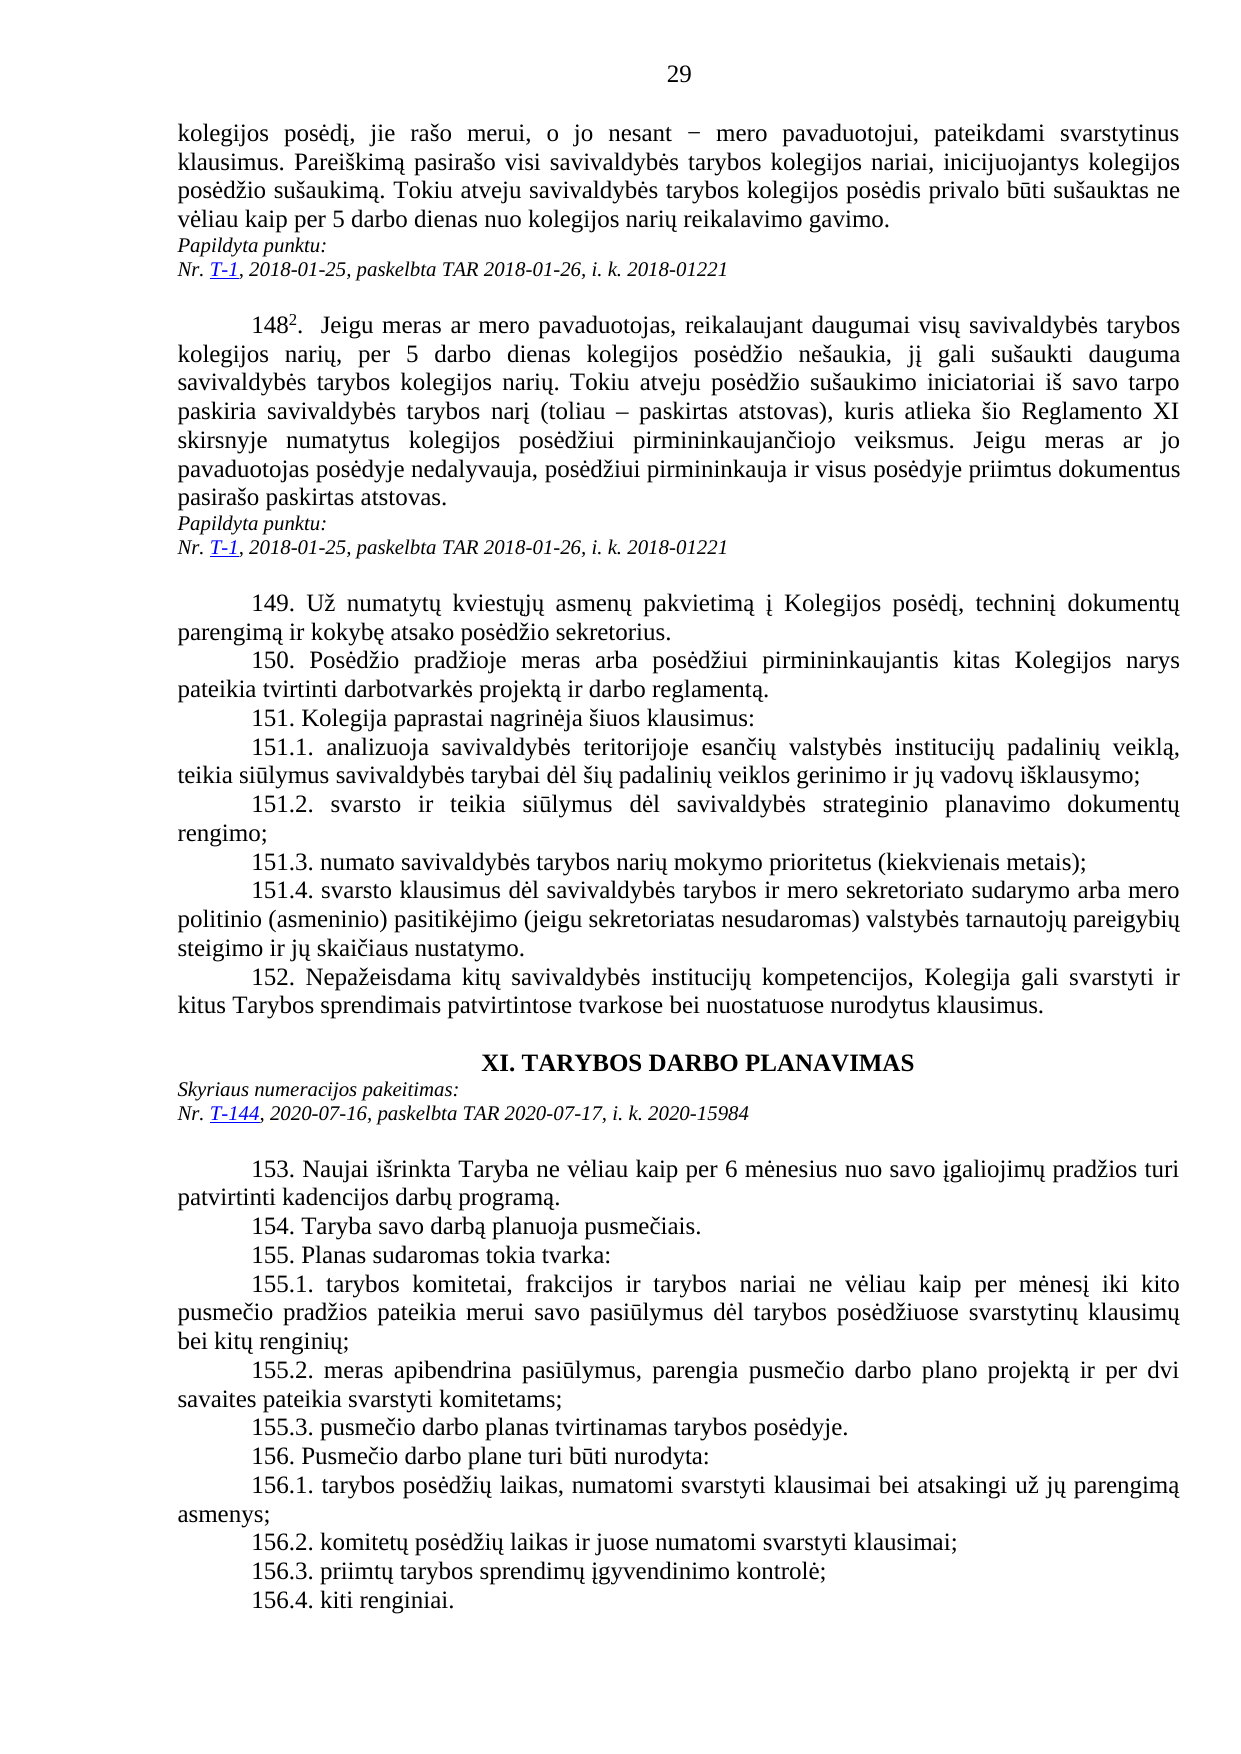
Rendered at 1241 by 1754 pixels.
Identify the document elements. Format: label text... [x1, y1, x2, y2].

text XI. TARYBOS DARBO PLANAVIMAS [215, 1048, 1181, 1077]
text 152. Nepažeisdama kitų savivaldybės institucijų kompetencijos, Kolegija gali svarstyti ir kitus Tarybos sprendimais patvirtintose tvarkose bei nuostatuose nurodytus klausimus. [177, 962, 1181, 1019]
text 150. Posėdžio pradžioje meras arba posėdžiui pirmininkaujantis kitas Kolegijos narys pateikia tvirtinti darbotvarkės projektą ir darbo reglamentą. [177, 646, 1181, 703]
text 153. Naujai išrinkta Taryba ne vėliau kaip per 6 mėnesius nuo savo įgaliojimų pradžios turi patvirtinti kadencijos darbų programą. [177, 1154, 1181, 1211]
text 156.1. tarybos posėdžių laikas, numatomi svarstyti klausimai bei atsakingi už jų parengimą asmenys; [177, 1470, 1181, 1527]
text kolegijos posėdį, jie rašo merui, o jo nesant − mero pavaduotojui, pateikdami svarstytinus klausimus. Pareiškimą pasirašo visi savivaldybės tarybos kolegijos nariai, inicijuojantys kolegijos posėdžio sušaukimą. Tokiu atveju savivaldybės tarybos kolegijos posėdis privalo būti sušauktas ne vėliau kaip per 5 darbo dienas nuo kolegijos narių reikalavimo gavimo. [177, 118, 1181, 233]
text Skyriaus numeracijos pakeitimas: [177, 1077, 1181, 1101]
text 151.4. svarsto klausimus dėl savivaldybės tarybos ir mero sekretoriato sudarymo arba mero politinio (asmeninio) pasitikėjimo (jeigu sekretoriatas nesudaromas) valstybės tarnautojų pareigybių steigimo ir jų skaičiaus nustatymo. [177, 876, 1181, 962]
text 151.2. svarsto ir teikia siūlymus dėl savivaldybės strateginio planavimo dokumentų rengimo; [177, 789, 1181, 847]
text 154. Taryba savo darbą planuoja pusmečiais. [177, 1211, 1181, 1240]
text Nr. T-1, 2018-01-25, paskelbta TAR 2018-01-26, i. k. 2018-01221 [177, 535, 1181, 559]
text 1482. Jeigu meras ar mero pavaduotojas, reikalaujant daugumai visų savivaldybės tarybos kolegijos narių, per 5 darbo dienas kolegijos posėdžio nešaukia, jį gali sušaukti dauguma savivaldybės tarybos kolegijos narių. Tokiu atveju posėdžio sušaukimo iniciatoriai iš savo tarpo paskiria savivaldybės tarybos narį (toliau – paskirtas atstovas), kuris atlieka šio Reglamento XI skirsnyje numatytus kolegijos posėdžiui pirmininkaujančiojo veiksmus. Jeigu meras ar jo pavaduotojas posėdyje nedalyvauja, posėdžiui pirmininkauja ir visus posėdyje priimtus dokumentus pasirašo paskirtas atstovas. [177, 310, 1181, 511]
text 156.3. priimtų tarybos sprendimų įgyvendinimo kontrolė; [177, 1556, 1181, 1585]
text 156. Pusmečio darbo plane turi būti nurodyta: [177, 1441, 1181, 1470]
text 151.1. analizuoja savivaldybės teritorijoje esančių valstybės institucijų padalinių veiklą, teikia siūlymus savivaldybės tarybai dėl šių padalinių veiklos gerinimo ir jų vadovų išklausymo; [177, 732, 1181, 789]
text 155.3. pusmečio darbo planas tvirtinamas tarybos posėdyje. [177, 1412, 1181, 1441]
text 151.3. numato savivaldybės tarybos narių mokymo prioritetus (kiekvienais metais); [177, 847, 1181, 876]
text Papildyta punktu: [177, 511, 1181, 535]
text 149. Už numatytų kviestųjų asmenų pakvietimą į Kolegijos posėdį, techninį dokumentų parengimą ir kokybę atsako posėdžio sekretorius. [177, 588, 1181, 646]
text 156.2. komitetų posėdžių laikas ir juose numatomi svarstyti klausimai; [177, 1527, 1181, 1556]
text 156.4. kiti renginiai. [177, 1585, 1181, 1614]
text Nr. T-144, 2020-07-16, paskelbta TAR 2020-07-17, i. k. 2020-15984 [177, 1101, 1181, 1125]
text Papildyta punktu: [177, 233, 1181, 257]
text 155. Planas sudaromas tokia tvarka: [177, 1240, 1181, 1269]
text 151. Kolegija paprastai nagrinėja šiuos klausimus: [177, 703, 1181, 732]
text 155.2. meras apibendrina pasiūlymus, parengia pusmečio darbo plano projektą ir per dvi savaites pateikia svarstyti komitetams; [177, 1355, 1181, 1412]
text 155.1. tarybos komitetai, frakcijos ir tarybos nariai ne vėliau kaip per mėnesį iki kito pusmečio pradžios pateikia merui savo pasiūlymus dėl tarybos posėdžiuose svarstytinų klausimų bei kitų renginių; [177, 1269, 1181, 1355]
text Nr. T-1, 2018-01-25, paskelbta TAR 2018-01-26, i. k. 2018-01221 [177, 257, 1181, 281]
